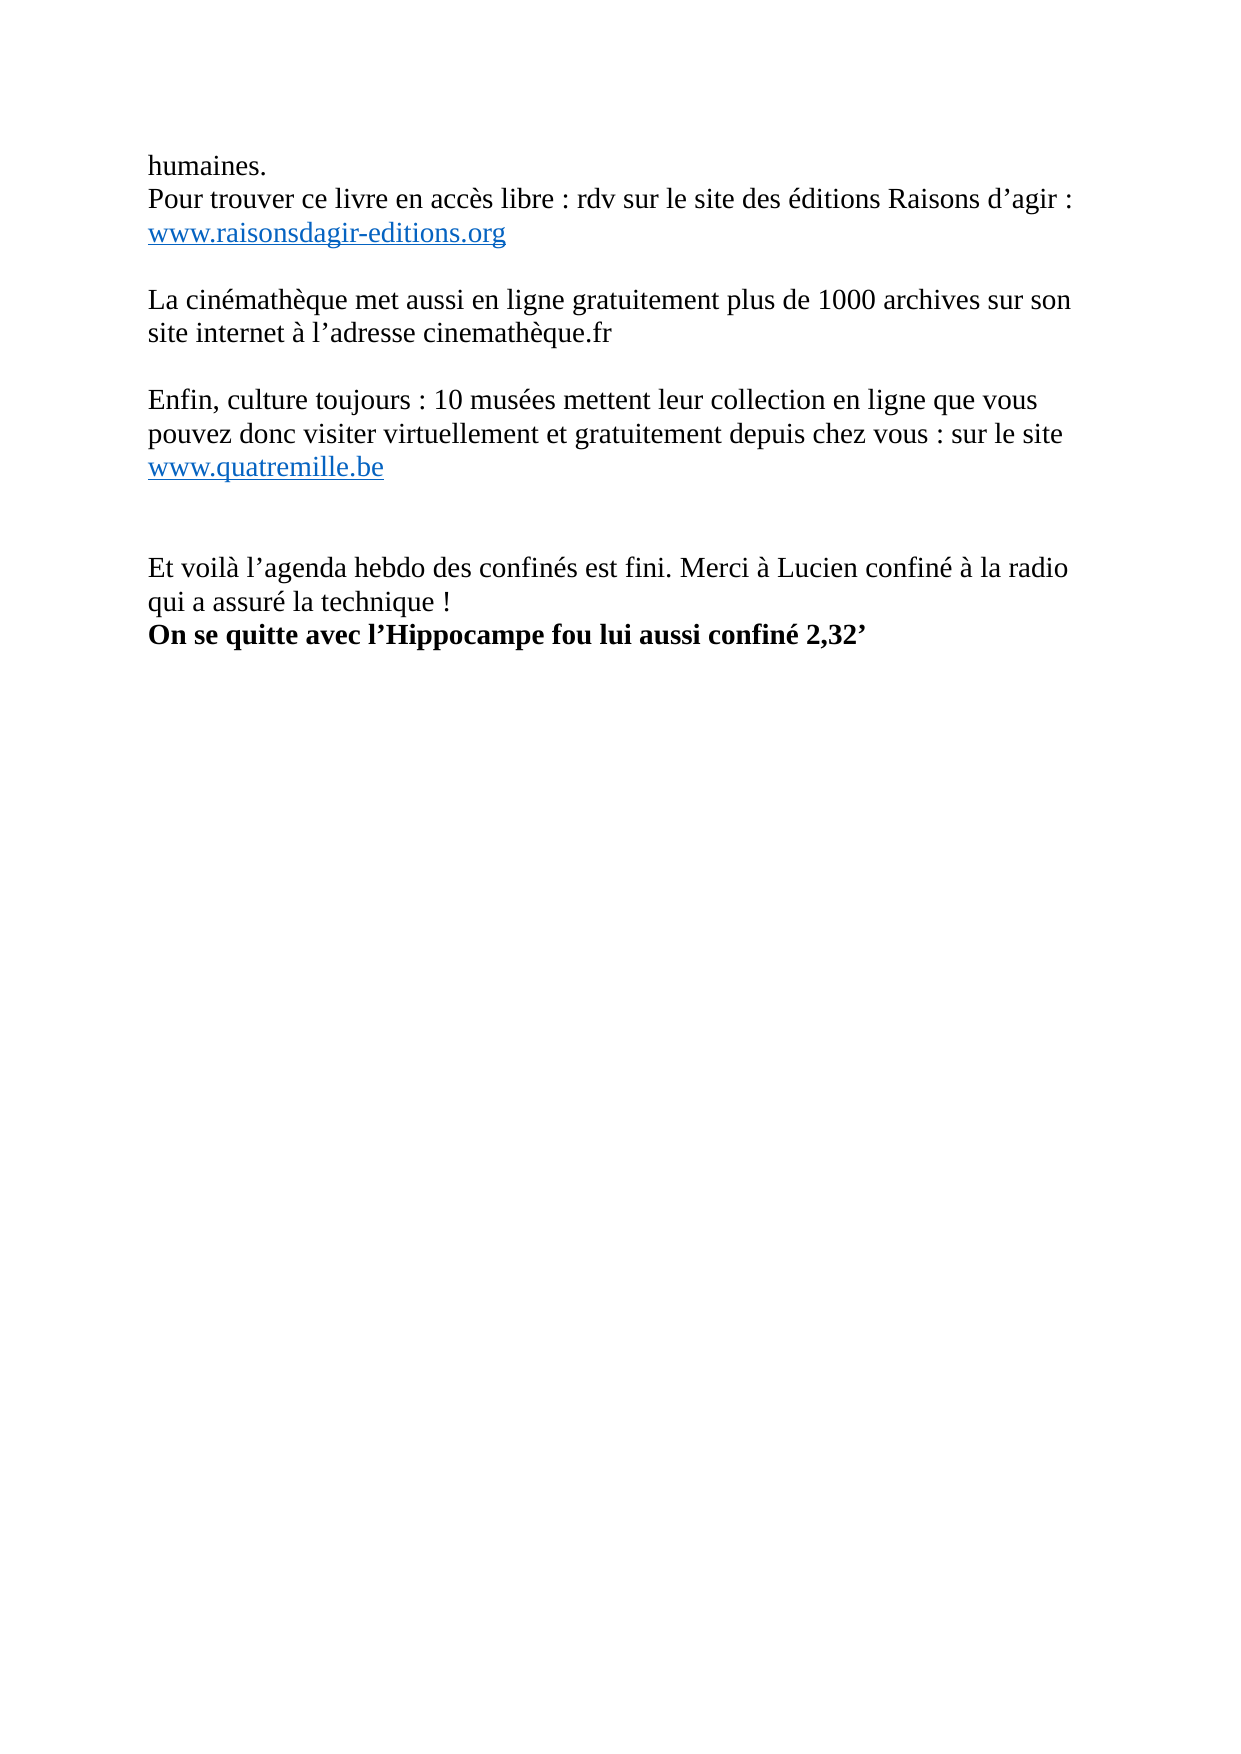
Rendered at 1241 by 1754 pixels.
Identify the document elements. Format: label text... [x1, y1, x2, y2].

text On se quitte avec l’Hippocampe fou lui aussi confiné 2,32’ [148, 617, 1093, 651]
text Pour trouver ce livre en accès libre : rdv sur le site des éditions Raisons d’agir : www.raisonsdagir-editions.org [148, 181, 1093, 248]
text La cinémathèque met aussi en ligne gratuitement plus de 1000 archives sur son site internet à l’adresse cinemathèque.fr [148, 282, 1093, 349]
text humaines. [148, 148, 1093, 181]
text Et voilà l’agenda hebdo des confinés est fini. Merci à Lucien confiné à la radio qui a assuré la technique ! [148, 550, 1093, 617]
text Enfin, culture toujours : 10 musées mettent leur collection en ligne que vous pouvez donc visiter virtuellement et gratuitement depuis chez vous : sur le site www.quatremille.be [148, 382, 1093, 483]
